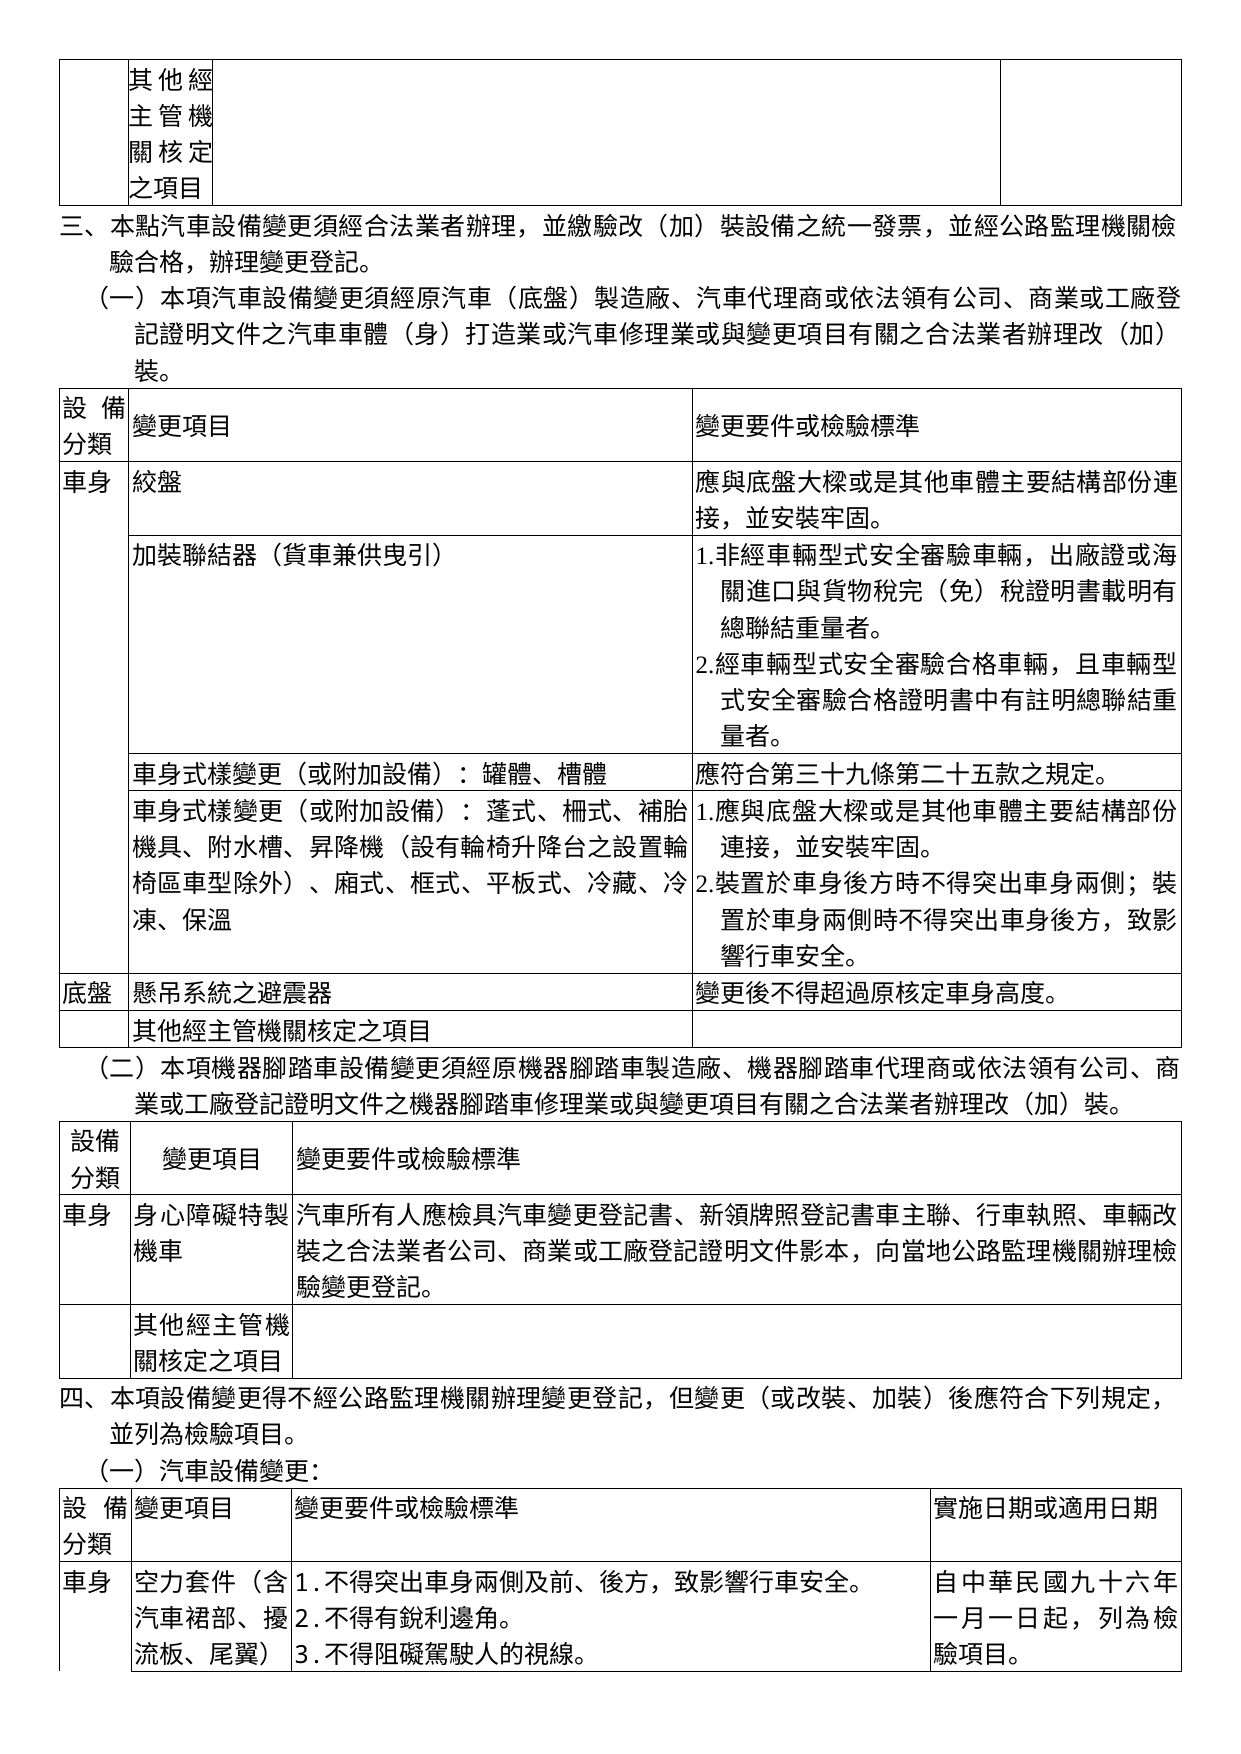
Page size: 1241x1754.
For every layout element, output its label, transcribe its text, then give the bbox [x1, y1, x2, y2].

table_header 設備分類 [60, 389, 128, 461]
table_header 設備分類 [60, 1489, 131, 1561]
table_cell 變更後不得超過原核定車身高度。 [693, 974, 1181, 1010]
table_cell 車身 [60, 1562, 131, 1671]
table_header 變更要件或檢驗標準 [293, 1122, 1181, 1194]
table_cell 汽車所有人應檢具汽車變更登記書、新領牌照登記書車主聯、行車執照、車輛改裝之合法業者公司、商業或工廠登記證明文件影本，向當地公路監理機關辦理檢驗變更登記。 [293, 1195, 1181, 1304]
table_header 變更要件或檢驗標準 [693, 389, 1181, 461]
text （二）本項機器腳踏車設備變更須經原機器腳踏車製造廠、機器腳踏車代理商或依法領有公司、商業或工廠登記證明文件之機器腳踏車修理業或與變更項目有關之合法業者辦理改（加）裝。 [84, 1048, 1181, 1121]
text 四、本項設備變更得不經公路監理機關辦理變更登記，但變更（或改裝、加裝）後應符合下列規定，並列為檢驗項目。 [59, 1379, 1181, 1451]
table_cell 其他經主管機關核定之項目 [129, 60, 212, 205]
table_cell [1001, 60, 1181, 205]
table_cell 空力套件（含汽車裙部、擾流板、尾翼） [132, 1562, 291, 1671]
table_cell [60, 1011, 128, 1047]
table_cell 其他經主管機關核定之項目 [131, 1305, 292, 1378]
table_cell [693, 1011, 1181, 1047]
table_header 變更項目 [132, 1489, 291, 1561]
table_cell [60, 753, 128, 790]
table_cell [213, 60, 1000, 205]
text 三、本點汽車設備變更須經合法業者辦理，並繳驗改（加）裝設備之統一發票，並經公路監理機關檢驗合格，辦理變更登記。 [59, 206, 1181, 279]
table_header 變更要件或檢驗標準 [292, 1489, 930, 1561]
table_cell [60, 1305, 130, 1378]
table_cell 底盤 [60, 974, 128, 1010]
table_cell 車身式樣變更（或附加設備）：蓬式、柵式、補胎機具、附水槽、昇降機（設有輪椅升降台之設置輪椅區車型除外）、廂式、框式、平板式、冷藏、冷凍、保溫 [129, 791, 692, 973]
table_cell 絞盤 [129, 462, 692, 534]
table_cell 懸吊系統之避震器 [129, 974, 692, 1010]
table_cell 車身 [60, 462, 128, 534]
table_cell 1.非經車輛型式安全審驗車輛，出廠證或海關進口與貨物稅完（免）稅證明書載明有總聯結重量者。 2.經車輛型式安全審驗合格車輛，且車輛型式安全審驗合格證明書中有註明總聯結重量者。 [693, 536, 1181, 753]
table_cell [293, 1305, 1181, 1378]
table_cell [60, 535, 128, 753]
table_header 實施日期或適用日期 [931, 1489, 1181, 1561]
table_cell 加裝聯結器（貨車兼供曳引） [129, 536, 692, 753]
table_cell 應符合第三十九條第二十五款之規定。 [693, 754, 1181, 790]
table_header 變更項目 [131, 1122, 292, 1194]
table_cell 應與底盤大樑或是其他車體主要結構部份連接，並安裝牢固。 [693, 462, 1181, 534]
table_cell [60, 790, 128, 973]
table_cell 車身式樣變更（或附加設備）：罐體、槽體 [129, 754, 692, 790]
table_cell 車身 [60, 1195, 130, 1304]
table_header 變更項目 [129, 389, 692, 461]
table_cell 其他經主管機關核定之項目 [129, 1011, 692, 1047]
table_cell 自中華民國九十六年一月一日起，列為檢驗項目。 [931, 1562, 1181, 1671]
table_cell 1.應與底盤大樑或是其他車體主要結構部份連接，並安裝牢固。 2.裝置於車身後方時不得突出車身兩側；裝置於車身兩側時不得突出車身後方，致影響行車安全。 [693, 791, 1181, 973]
text （一）本項汽車設備變更須經原汽車（底盤）製造廠、汽車代理商或依法領有公司、商業或工廠登記證明文件之汽車車體（身）打造業或汽車修理業或與變更項目有關之合法業者辦理改（加）裝。 [84, 279, 1181, 387]
table_cell 身心障礙特製機車 [131, 1195, 292, 1304]
table_cell 1.不得突出車身兩側及前、後方，致影響行車安全。 2.不得有銳利邊角。 3.不得阻礙駕駛人的視線。 [292, 1562, 930, 1671]
table_cell [60, 60, 128, 205]
table_header 設備分類 [60, 1122, 130, 1194]
text （一）汽車設備變更： [84, 1451, 1181, 1487]
